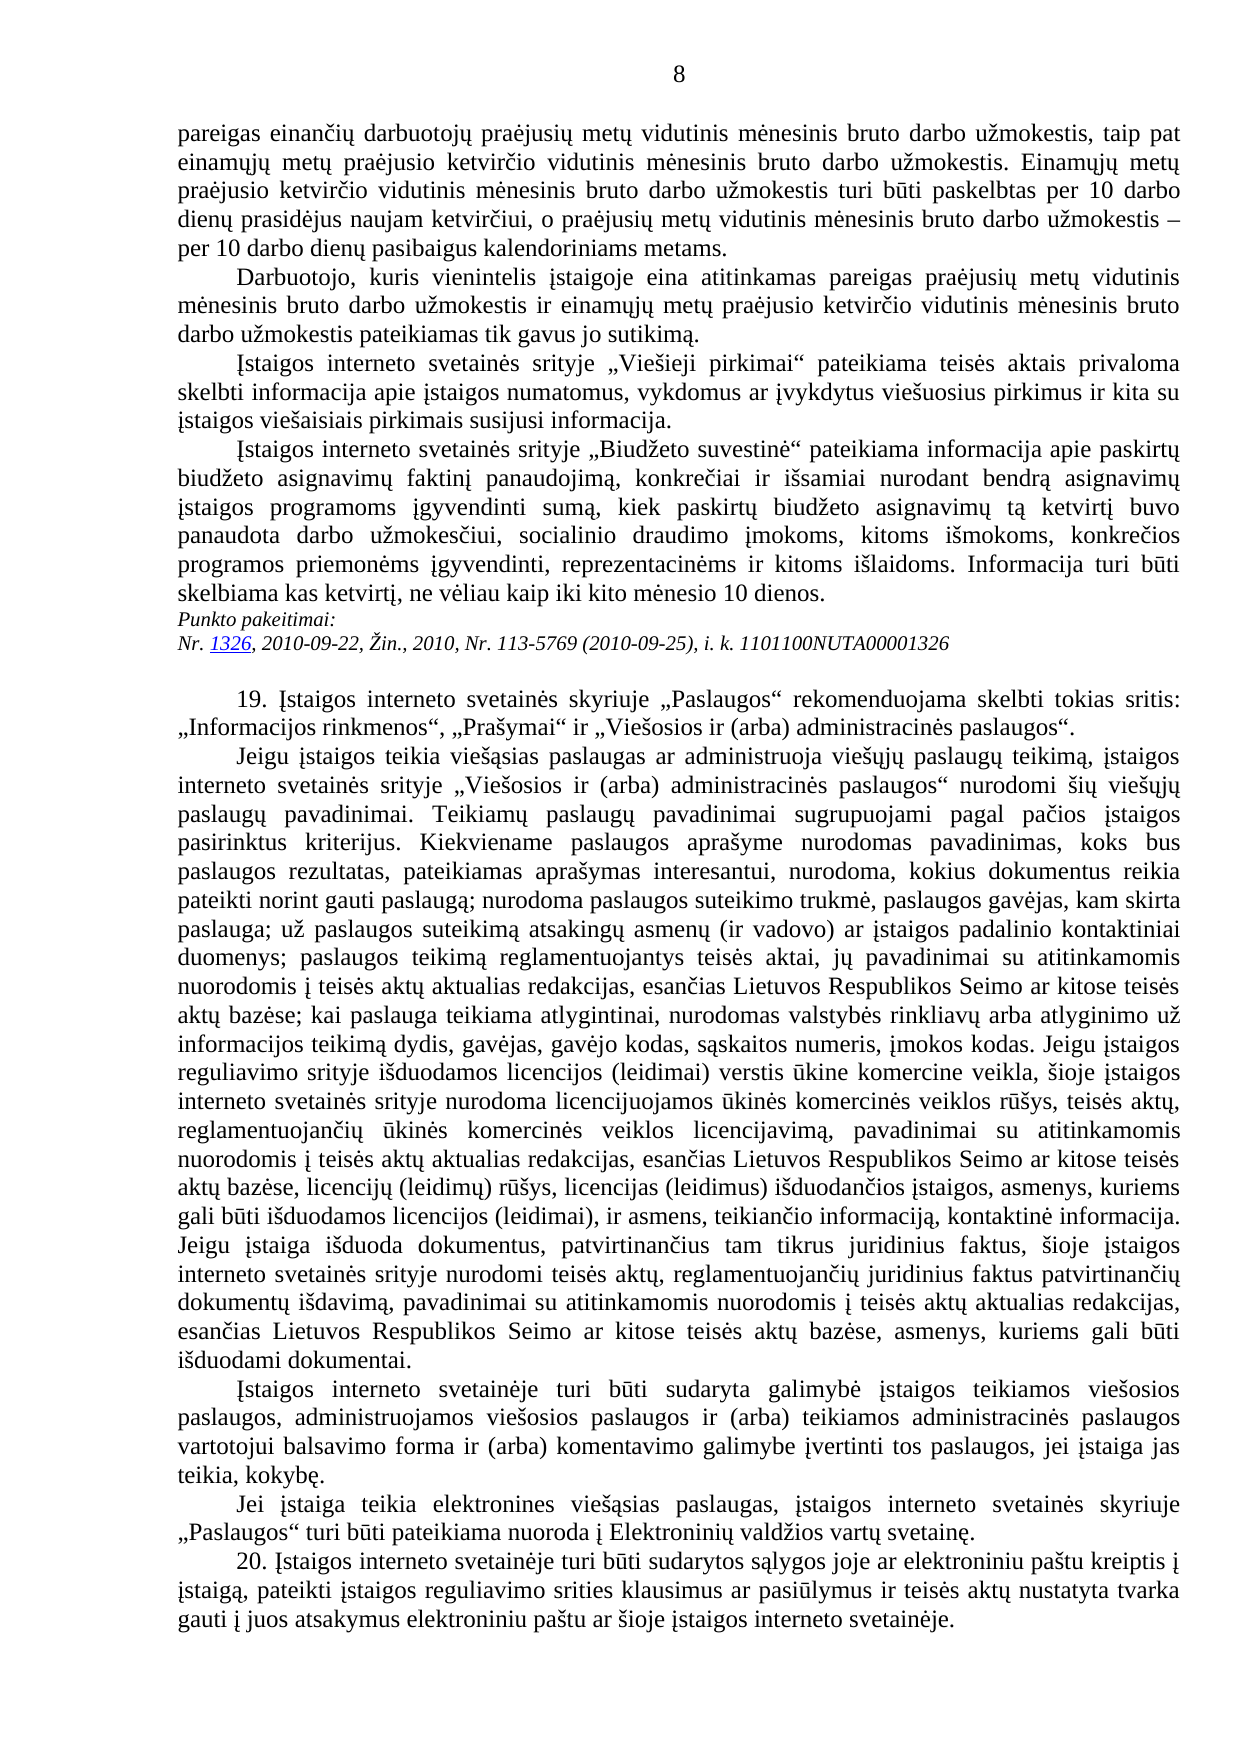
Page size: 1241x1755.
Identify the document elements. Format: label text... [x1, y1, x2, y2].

text Darbuotojo, kuris vienintelis įstaigoje eina atitinkamas pareigas praėjusių metų vidutinis mėnesinis bruto darbo užmokestis ir einamųjų metų praėjusio ketvirčio vidutinis mėnesinis bruto darbo užmokestis pateikiamas tik gavus jo sutikimą. [177, 262, 1181, 348]
text Punkto pakeitimai: [177, 607, 1181, 631]
text Nr. 1326, 2010-09-22, Žin., 2010, Nr. 113-5769 (2010-09-25), i. k. 1101100NUTA00001326 [177, 631, 1181, 655]
text 20. Įstaigos interneto svetainėje turi būti sudarytos sąlygos joje ar elektroniniu paštu kreiptis į įstaigą, pateikti įstaigos reguliavimo srities klausimus ar pasiūlymus ir teisės aktų nustatyta tvarka gauti į juos atsakymus elektroniniu paštu ar šioje įstaigos interneto svetainėje. [177, 1546, 1181, 1632]
text Jeigu įstaigos teikia viešąsias paslaugas ar administruoja viešųjų paslaugų teikimą, įstaigos interneto svetainės srityje „Viešosios ir (arba) administracinės paslaugos“ nurodomi šių viešųjų paslaugų pavadinimai. Teikiamų paslaugų pavadinimai sugrupuojami pagal pačios įstaigos pasirinktus kriterijus. Kiekviename paslaugos aprašyme nurodomas pavadinimas, koks bus paslaugos rezultatas, pateikiamas aprašymas interesantui, nurodoma, kokius dokumentus reikia pateikti norint gauti paslaugą; nurodoma paslaugos suteikimo trukmė, paslaugos gavėjas, kam skirta paslauga; už paslaugos suteikimą atsakingų asmenų (ir vadovo) ar įstaigos padalinio kontaktiniai duomenys; paslaugos teikimą reglamentuojantys teisės aktai, jų pavadinimai su atitinkamomis nuorodomis į teisės aktų aktualias redakcijas, esančias Lietuvos Respublikos Seimo ar kitose teisės aktų bazėse; kai paslauga teikiama atlygintinai, nurodomas valstybės rinkliavų arba atlyginimo už informacijos teikimą dydis, gavėjas, gavėjo kodas, sąskaitos numeris, įmokos kodas. Jeigu įstaigos reguliavimo srityje išduodamos licencijos (leidimai) verstis ūkine komercine veikla, šioje įstaigos interneto svetainės srityje nurodoma licencijuojamos ūkinės komercinės veiklos rūšys, teisės aktų, reglamentuojančių ūkinės komercinės veiklos licencijavimą, pavadinimai su atitinkamomis nuorodomis į teisės aktų aktualias redakcijas, esančias Lietuvos Respublikos Seimo ar kitose teisės aktų bazėse, licencijų (leidimų) rūšys, licencijas (leidimus) išduodančios įstaigos, asmenys, kuriems gali būti išduodamos licencijos (leidimai), ir asmens, teikiančio informaciją, kontaktinė informacija. Jeigu įstaiga išduoda dokumentus, patvirtinančius tam tikrus juridinius faktus, šioje įstaigos interneto svetainės srityje nurodomi teisės aktų, reglamentuojančių juridinius faktus patvirtinančių dokumentų išdavimą, pavadinimai su atitinkamomis nuorodomis į teisės aktų aktualias redakcijas, esančias Lietuvos Respublikos Seimo ar kitose teisės aktų bazėse, asmenys, kuriems gali būti išduodami dokumentai. [177, 741, 1181, 1374]
text 19. Įstaigos interneto svetainės skyriuje „Paslaugos“ rekomenduojama skelbti tokias sritis: „Informacijos rinkmenos“, „Prašymai“ ir „Viešosios ir (arba) administracinės paslaugos“. [177, 684, 1181, 741]
text pareigas einančių darbuotojų praėjusių metų vidutinis mėnesinis bruto darbo užmokestis, taip pat einamųjų metų praėjusio ketvirčio vidutinis mėnesinis bruto darbo užmokestis. Einamųjų metų praėjusio ketvirčio vidutinis mėnesinis bruto darbo užmokestis turi būti paskelbtas per 10 darbo dienų prasidėjus naujam ketvirčiui, o praėjusių metų vidutinis mėnesinis bruto darbo užmokestis – per 10 darbo dienų pasibaigus kalendoriniams metams. [177, 118, 1181, 262]
text Įstaigos interneto svetainėje turi būti sudaryta galimybė įstaigos teikiamos viešosios paslaugos, administruojamos viešosios paslaugos ir (arba) teikiamos administracinės paslaugos vartotojui balsavimo forma ir (arba) komentavimo galimybe įvertinti tos paslaugos, jei įstaiga jas teikia, kokybę. [177, 1374, 1181, 1489]
text Įstaigos interneto svetainės srityje „Viešieji pirkimai“ pateikiama teisės aktais privaloma skelbti informacija apie įstaigos numatomus, vykdomus ar įvykdytus viešuosius pirkimus ir kita su įstaigos viešaisiais pirkimais susijusi informacija. [177, 348, 1181, 434]
text Įstaigos interneto svetainės srityje „Biudžeto suvestinė“ pateikiama informacija apie paskirtų biudžeto asignavimų faktinį panaudojimą, konkrečiai ir išsamiai nurodant bendrą asignavimų įstaigos programoms įgyvendinti sumą, kiek paskirtų biudžeto asignavimų tą ketvirtį buvo panaudota darbo užmokesčiui, socialinio draudimo įmokoms, kitoms išmokoms, konkrečios programos priemonėms įgyvendinti, reprezentacinėms ir kitoms išlaidoms. Informacija turi būti skelbiama kas ketvirtį, ne vėliau kaip iki kito mėnesio 10 dienos. [177, 434, 1181, 607]
text Jei įstaiga teikia elektronines viešąsias paslaugas, įstaigos interneto svetainės skyriuje „Paslaugos“ turi būti pateikiama nuoroda į Elektroninių valdžios vartų svetainę. [177, 1489, 1181, 1546]
